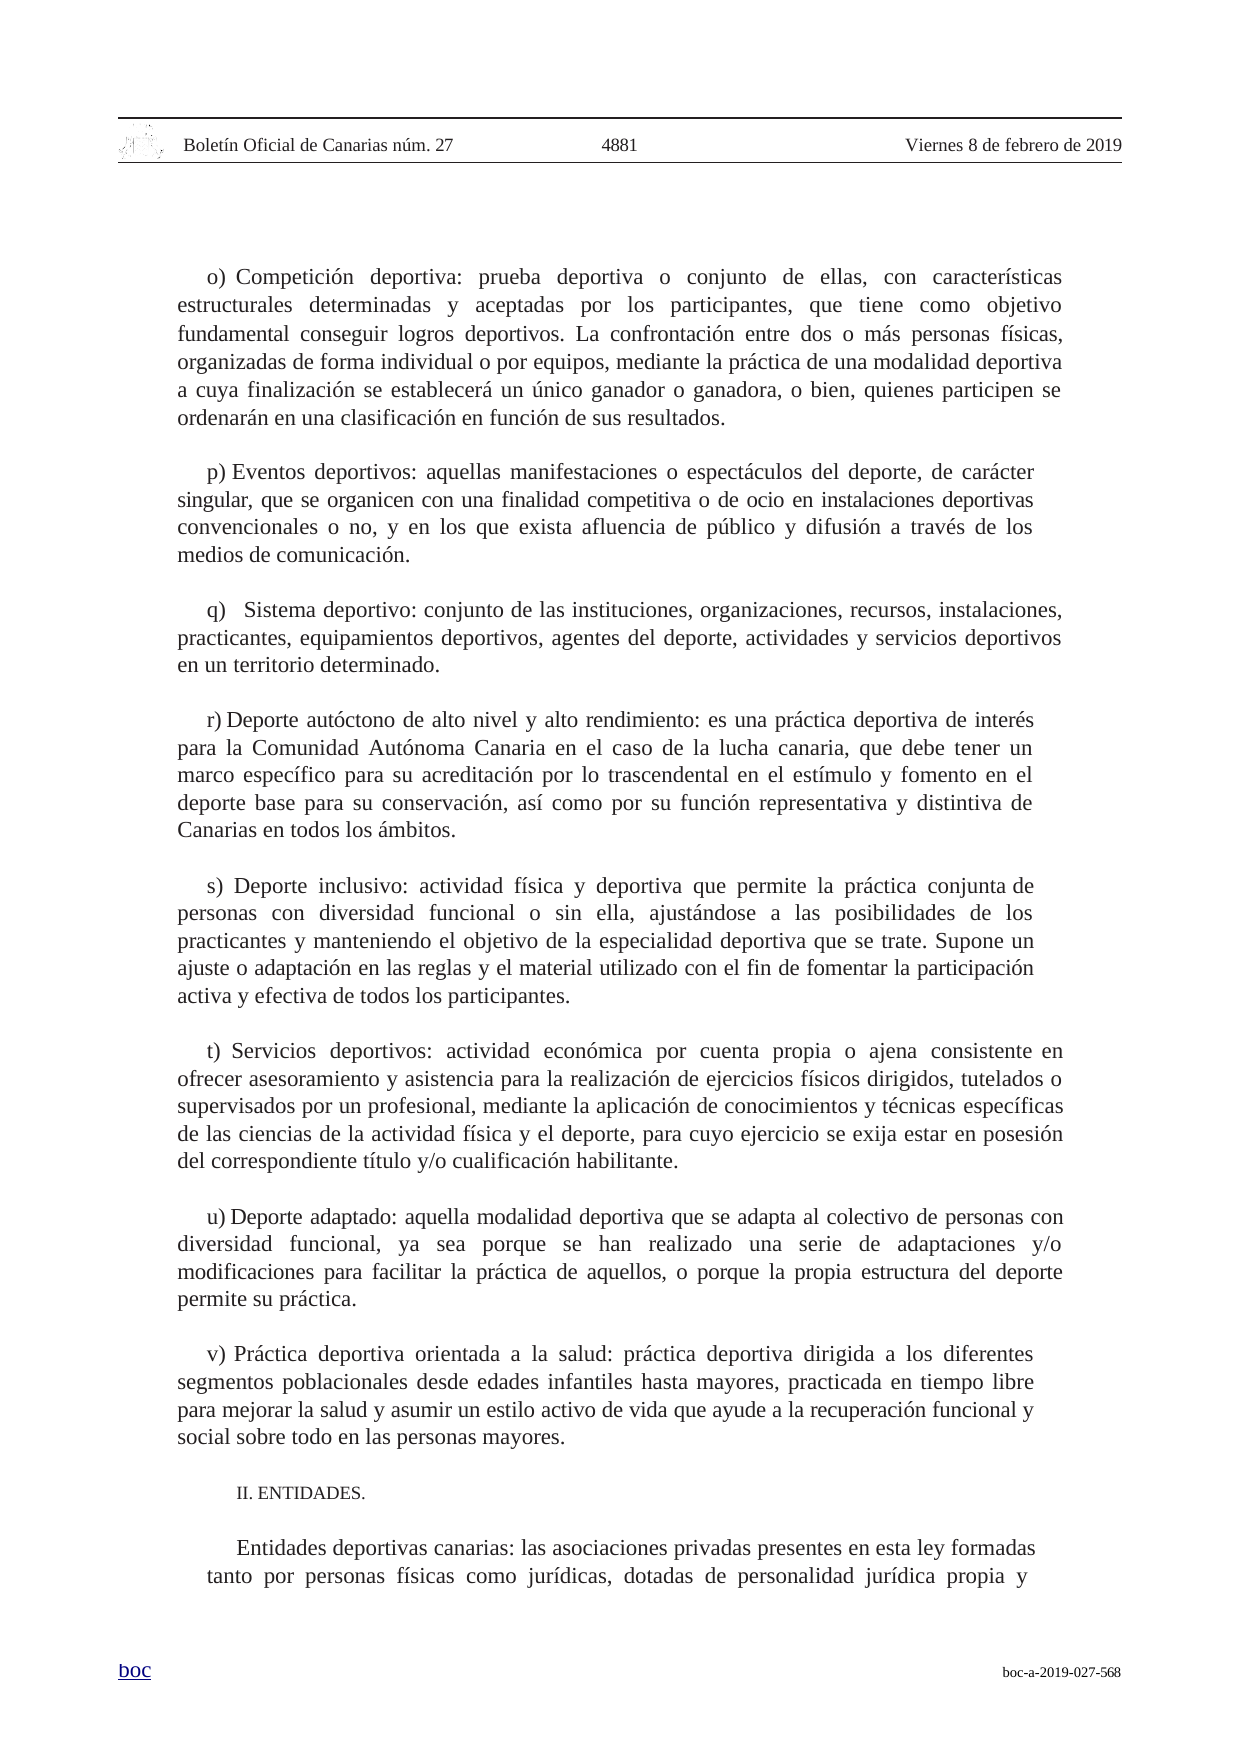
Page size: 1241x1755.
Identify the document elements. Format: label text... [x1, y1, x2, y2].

list Deporte inclusivo: actividad física y deportiva que permite la práctica conjunta de personas con diversidad funcional o sin ella, ajustándose a las posibilidades de los practicantes y manteniendo el objetivo de la especialidad deportiva que se trate. Supone un ajuste o adaptación en las reglas y el material utilizado con el fin de fomentar la participación activa y efectiva de todos los participantes. [177, 872, 1034, 1008]
list Práctica deportiva orientada a la salud: práctica deportiva dirigida a los diferentes segmentos poblacionales desde edades infantiles hasta mayores, practicada en tiempo libre para mejorar la salud y asumir un estilo activo de vida que ayude a la recuperación funcional y social sobre todo en las personas mayores. [177, 1341, 1034, 1450]
list Deporte autóctono de alto nivel y alto rendimiento: es una práctica deportiva de interés para la Comunidad Autónoma Canaria en el caso de la lucha canaria, que debe tener un marco específico para su acreditación por lo trascendental en el estímulo y fomento en el deporte base para su conservación, así como por su función representativa y distintiva de Canarias en todos los ámbitos. [177, 706, 1034, 843]
list Servicios deportivos: actividad económica por cuenta propia o ajena consistente en ofrecer asesoramiento y asistencia para la realización de ejercicios físicos dirigidos, tutelados o supervisados por un profesional, mediante la aplicación de conocimientos y técnicas específicas de las ciencias de la actividad física y el deporte, para cuyo ejercicio se exija estar en posesión del correspondiente título y/o cualificación habilitante. [177, 1037, 1063, 1174]
list Sistema deportivo: conjunto de las instituciones, organizaciones, recursos, instalaciones, practicantes, equipamientos deportivos, agentes del deporte, actividades y servicios deportivos en un territorio determinado. [177, 596, 1063, 678]
list Eventos deportivos: aquellas manifestaciones o espectáculos del deporte, de carácter singular, que se organicen con una finalidad competitiva o de ocio en instalaciones deportivas convencionales o no, y en los que exista afluencia de público y difusión a través de los medios de comunicación. [177, 458, 1034, 567]
list ENTIDADES. [236, 1482, 1063, 1504]
list Deporte adaptado: aquella modalidad deportiva que se adapta al colectivo de personas con diversidad funcional, ya sea porque se han realizado una serie de adaptaciones y/o modificaciones para facilitar la práctica de aquellos, o porque la propia estructura del deporte permite su práctica. [177, 1203, 1063, 1312]
text Entidades deportivas canarias: las asociaciones privadas presentes en esta ley formadas tanto por personas físicas como jurídicas, dotadas de personalidad jurídica propia y [207, 1534, 1063, 1588]
list Competición deportiva: prueba deportiva o conjunto de ellas, con características estructurales determinadas y aceptadas por los participantes, que tiene como objetivo fundamental conseguir logros deportivos. La confrontación entre dos o más personas físicas, organizadas de forma individual o por equipos, mediante la práctica de una modalidad deportiva a cuya finalización se establecerá un único ganador o ganadora, o bien, quienes participen se ordenarán en una clasificación en función de sus resultados. [177, 263, 1063, 430]
